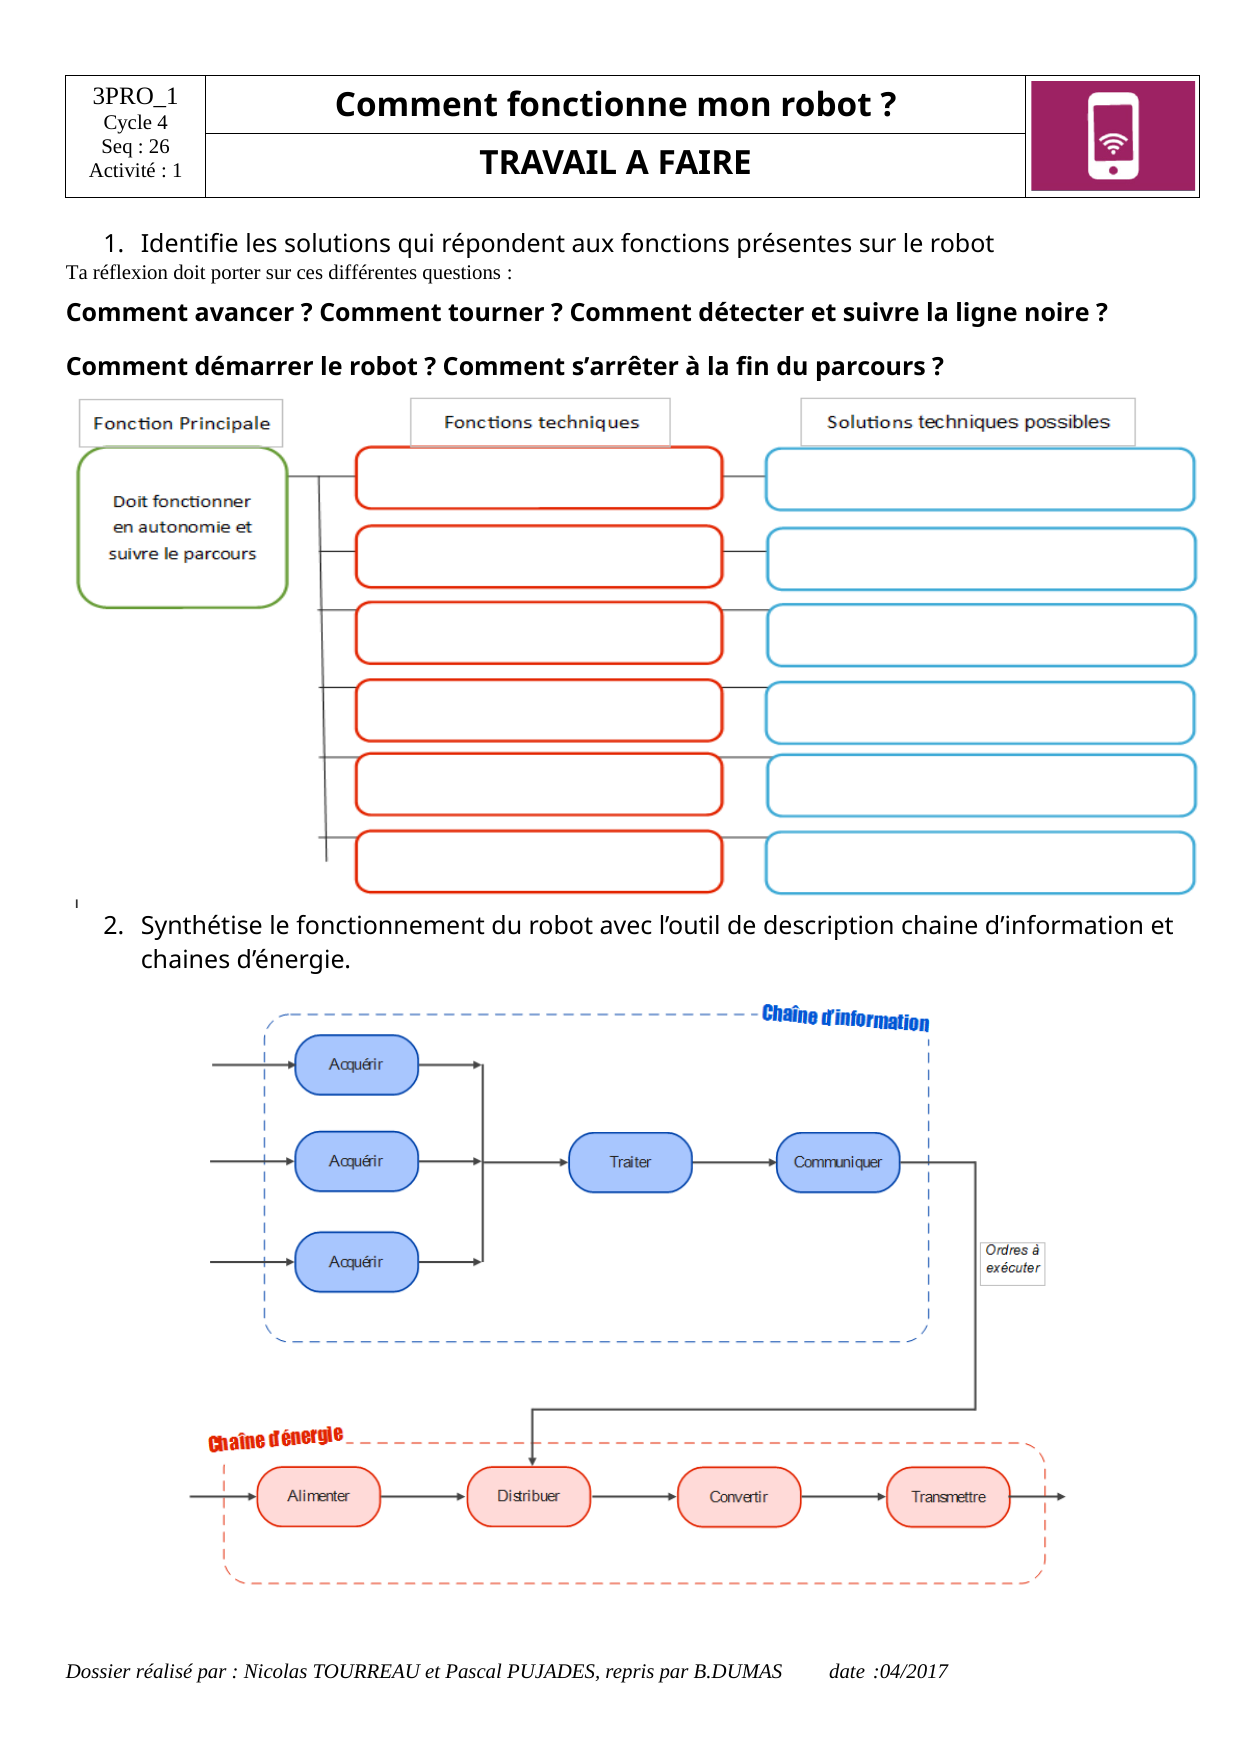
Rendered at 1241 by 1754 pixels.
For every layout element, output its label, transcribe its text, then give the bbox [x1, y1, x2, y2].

picture [1031, 81, 1196, 191]
text Comment avancer ? Comment tourner ? Comment détecter et suivre la ligne noire ? [66, 294, 1176, 328]
picture [65, 393, 1214, 908]
list Identifie les solutions qui répondent aux fonctions présentes sur le robot [103, 226, 1176, 260]
picture [131, 975, 1111, 1598]
text Ta réflexion doit porter sur ces différentes questions : [66, 260, 1176, 284]
list Synthétise le fonctionnement du robot avec l’outil de description chaine d’information et chaines d’énergie. [103, 908, 1176, 976]
text Comment démarrer le robot ? Comment s’arrêter à la fin du parcours ? [66, 349, 1176, 383]
